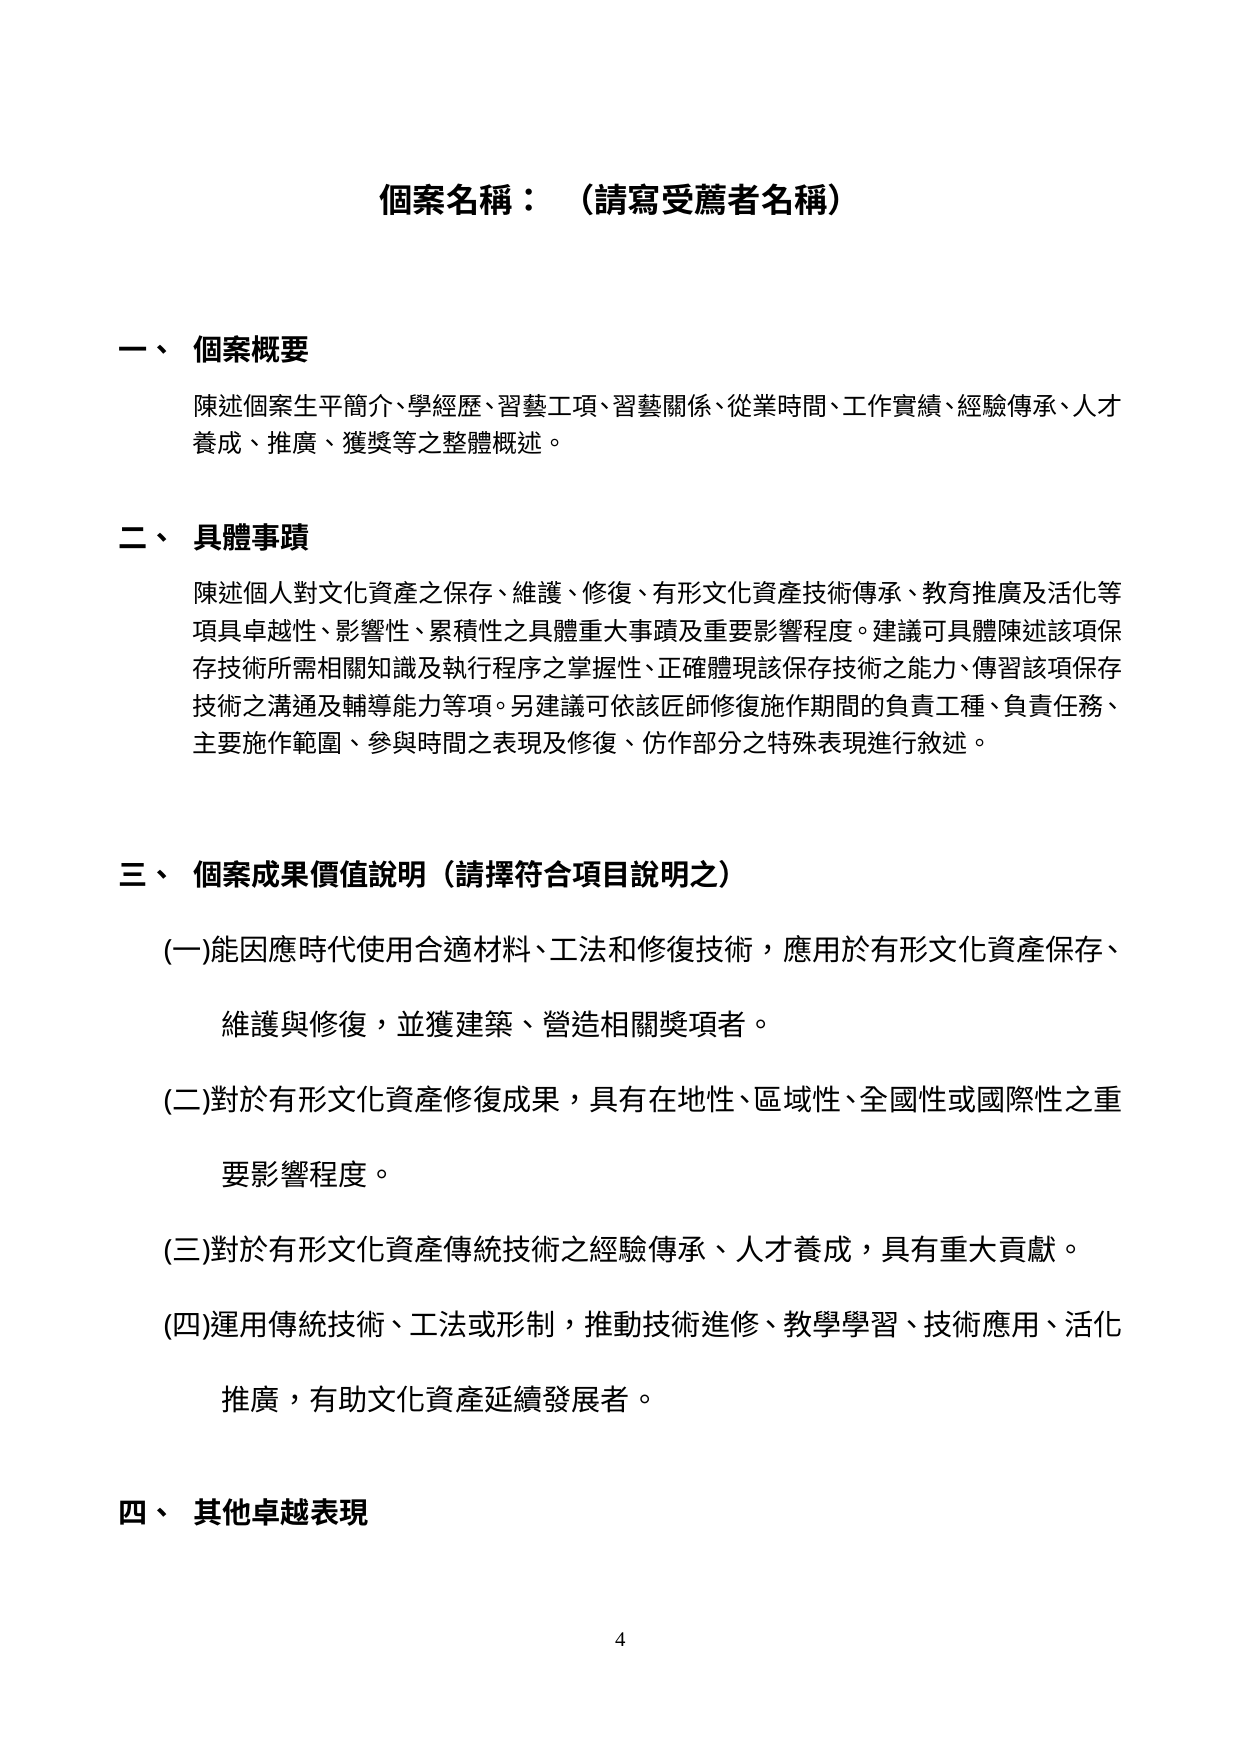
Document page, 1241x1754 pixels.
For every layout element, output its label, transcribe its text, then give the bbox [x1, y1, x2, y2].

text 陳述個人對文化資產之保存、維護、修復、有形文化資產技術傳承、教育推廣及活化等項具卓越性、影響性、累積性之具體重大事蹟及重要影響程度。建議可具體陳述該項保存技術所需相關知識及執行程序之掌握性、正確體現該保存技術之能力、傳習該項保存技術之溝通及輔導能力等項。另建議可依該匠師修復施作期間的負責工種、負責任務、主要施作範圍、參與時間之表現及修復、仿作部分之特殊表現進行敘述。 [192, 573, 1122, 760]
text (一)能因應時代使用合適材料、工法和修復技術，應用於有形文化資產保存、維護與修復，並獲建築、營造相關奬項者。 [164, 910, 1122, 1060]
text (三)對於有形文化資產傳統技術之經驗傳承、人才養成，具有重大貢獻。 [164, 1210, 1122, 1285]
text 個案名稱： （請寫受薦者名稱） [118, 160, 1122, 235]
list 個案成果價值說明（請擇符合項目說明之） [118, 835, 1122, 910]
list 具體事蹟 [118, 498, 1122, 573]
list 其他卓越表現 [118, 1473, 1122, 1548]
text 陳述個案生平簡介、學經歷、習藝工項、習藝關係、從業時間、工作實績、經驗傳承、人才養成、推廣、獲獎等之整體概述。 [192, 385, 1122, 460]
text (二)對於有形文化資產修復成果，具有在地性、區域性、全國性或國際性之重要影響程度。 [164, 1060, 1122, 1210]
text (四)運用傳統技術、工法或形制，推動技術進修、教學學習、技術應用、活化推廣，有助文化資產延續發展者。 [164, 1285, 1122, 1473]
list 個案概要 [118, 310, 1122, 385]
